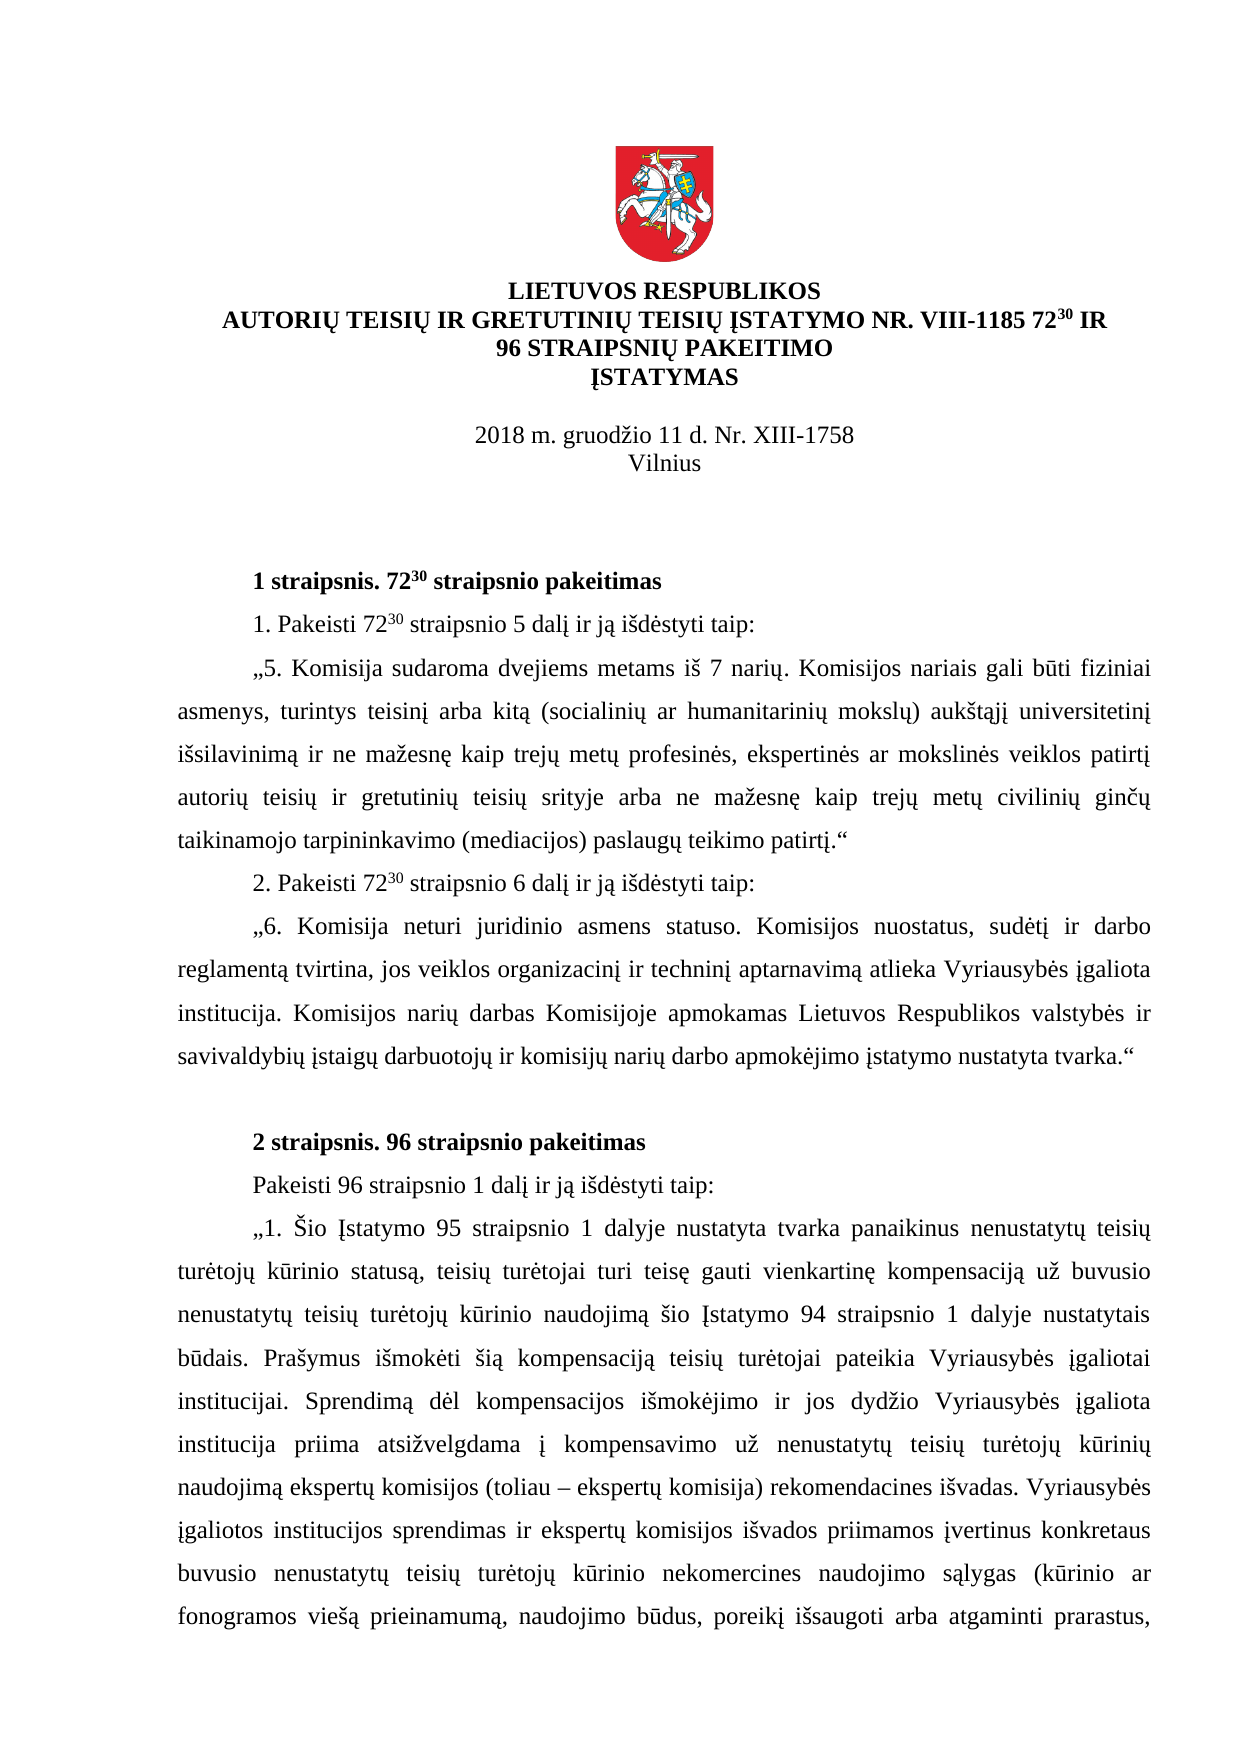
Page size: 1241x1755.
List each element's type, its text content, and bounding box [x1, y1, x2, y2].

text 1 straipsnis. 7230 straipsnio pakeitimas [177, 566, 1152, 595]
text ĮSTATYMAS [177, 362, 1152, 391]
text 2. Pakeisti 7230 straipsnio 6 dalį ir ją išdėstyti taip: [177, 868, 1152, 897]
text „6. Komisija neturi juridinio asmens statuso. Komisijos nuostatus, sudėtį ir darbo reglamentą tvirtina, jos veiklos organizacinį ir techninį aptarnavimą atlieka Vyriausybės įgaliota institucija. Komisijos narių darbas Komisijoje apmokamas Lietuvos Respublikos valstybės ir savivaldybių įstaigų darbuotojų ir komisijų narių darbo apmokėjimo įstatymo nustatyta tvarka.“ [177, 911, 1152, 1069]
text 2 straipsnis. 96 straipsnio pakeitimas [177, 1127, 1152, 1156]
text 2018 m. gruodžio 11 d. Nr. XIII-1758 [177, 420, 1152, 448]
text Vilnius [177, 448, 1152, 477]
text Pakeisti 96 straipsnio 1 dalį ir ją išdėstyti taip: [177, 1170, 1152, 1199]
text AUTORIŲ TEISIŲ IR GRETUTINIŲ TEISIŲ ĮSTATYMO NR. VIII-1185 7230 IR 96 STRAIPSNIŲ PAKEITIMO [177, 305, 1152, 362]
text 1. Pakeisti 7230 straipsnio 5 dalį ir ją išdėstyti taip: [177, 609, 1152, 638]
text LIETUVOS RESPUBLIKOS [177, 276, 1152, 305]
text „1. Šio Įstatymo 95 straipsnio 1 dalyje nustatyta tvarka panaikinus nenustatytų teisių turėtojų kūrinio statusą, teisių turėtojai turi teisę gauti vienkartinę kompensaciją už buvusio nenustatytų teisių turėtojų kūrinio naudojimą šio Įstatymo 94 straipsnio 1 dalyje nustatytais būdais. Prašymus išmokėti šią kompensaciją teisių turėtojai pateikia Vyriausybės įgaliotai institucijai. Sprendimą dėl kompensacijos išmokėjimo ir jos dydžio Vyriausybės įgaliota institucija priima atsižvelgdama į kompensavimo už nenustatytų teisių turėtojų kūrinių naudojimą ekspertų komisijos (toliau – ekspertų komisija) rekomendacines išvadas. Vyriausybės įgaliotos institucijos sprendimas ir ekspertų komisijos išvados priimamos įvertinus konkretaus buvusio nenustatytų teisių turėtojų kūrinio nekomercines naudojimo sąlygas (kūrinio ar fonogramos viešą prieinamumą, naudojimo būdus, poreikį išsaugoti arba atgaminti prarastus, [177, 1213, 1152, 1630]
text „5. Komisija sudaroma dvejiems metams iš 7 narių. Komisijos nariais gali būti fiziniai asmenys, turintys teisinį arba kitą (socialinių ar humanitarinių mokslų) aukštąjį universitetinį išsilavinimą ir ne mažesnę kaip trejų metų profesinės, ekspertinės ar mokslinės veiklos patirtį autorių teisių ir gretutinių teisių srityje arba ne mažesnę kaip trejų metų civilinių ginčų taikinamojo tarpininkavimo (mediacijos) paslaugų teikimo patirtį.“ [177, 653, 1152, 854]
